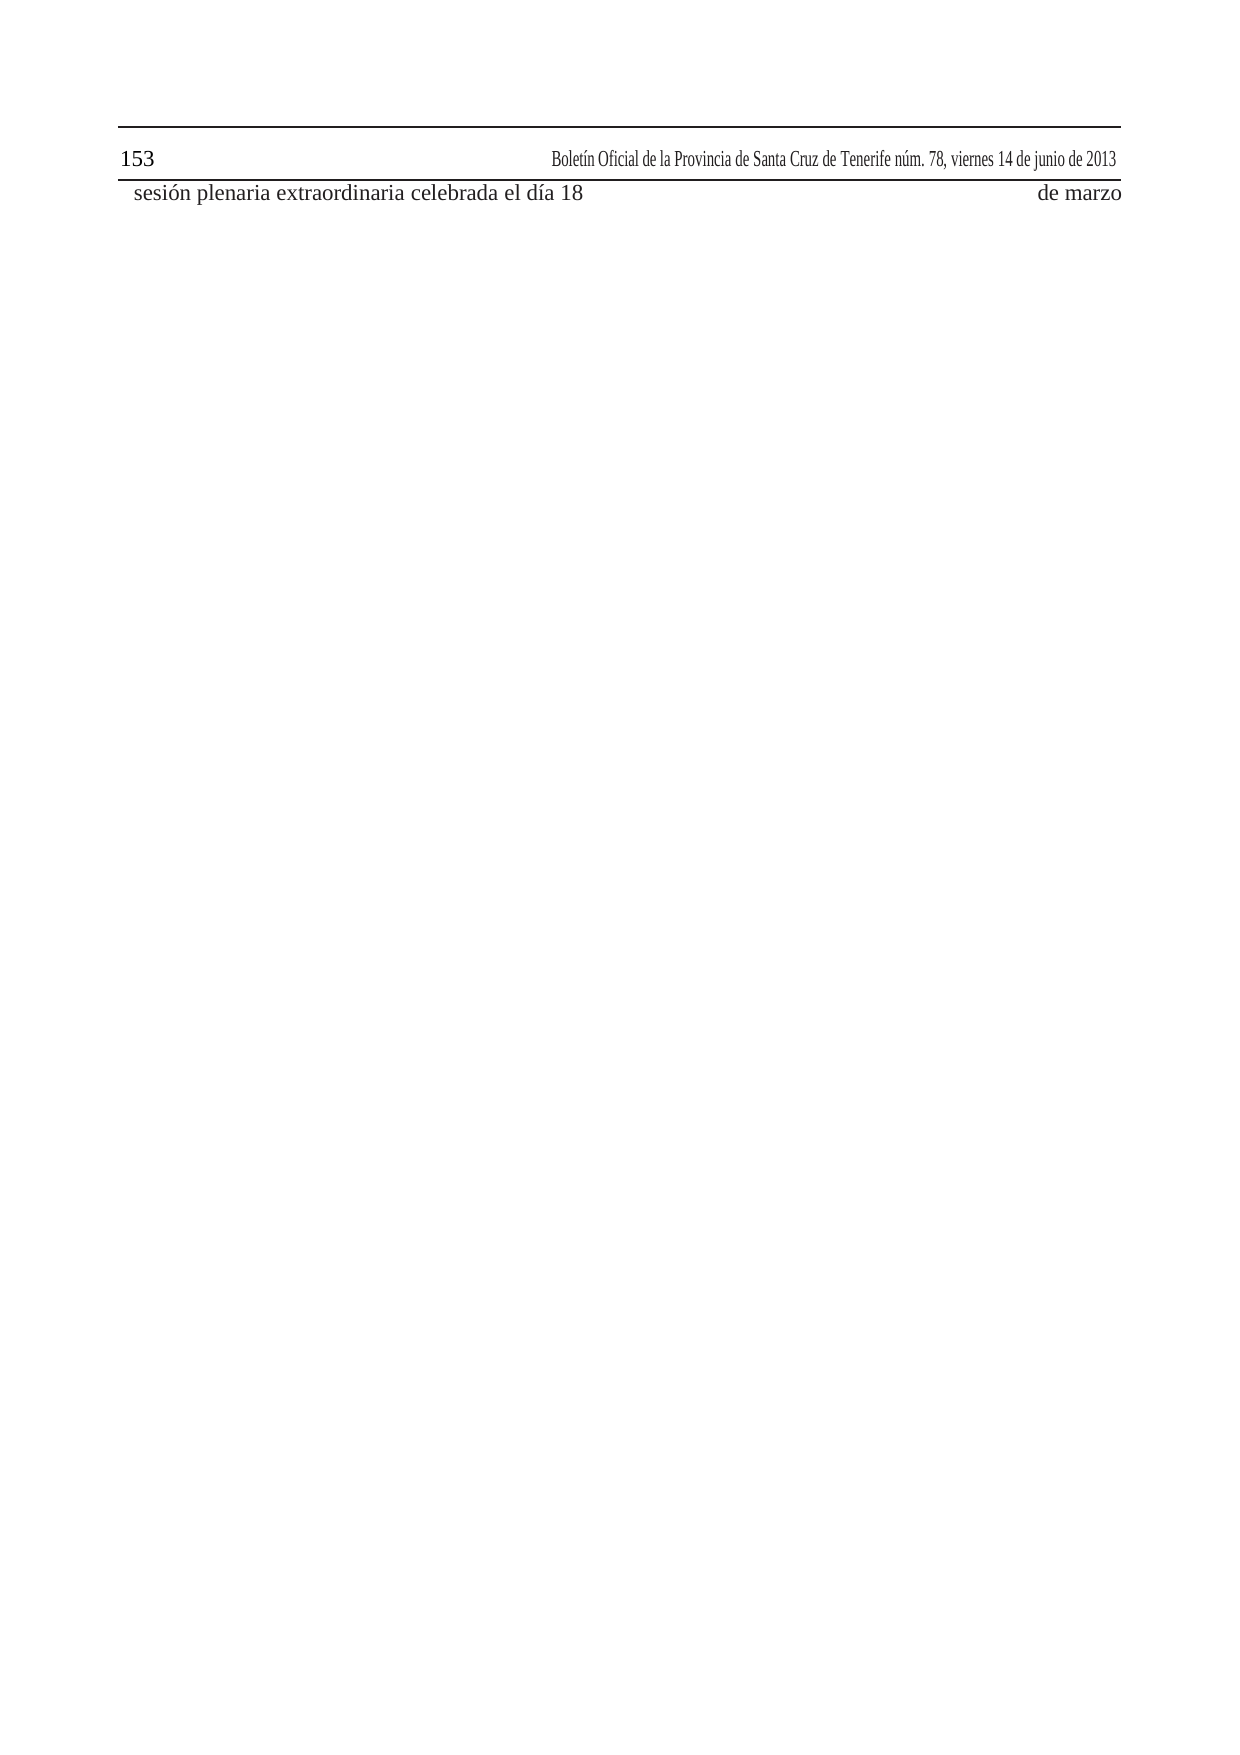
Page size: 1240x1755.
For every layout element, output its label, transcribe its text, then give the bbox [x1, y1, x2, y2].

text El Excmo. Cabildo Insular de La Palma, en sesión plenaria extraordinaria celebrada el día 18 de marzo [649, 179, 1122, 206]
text El Excmo. Cabildo Insular de La Palma, en sesión plenaria extraordinaria celebrada el día 18 de marzo [118, 181, 583, 206]
